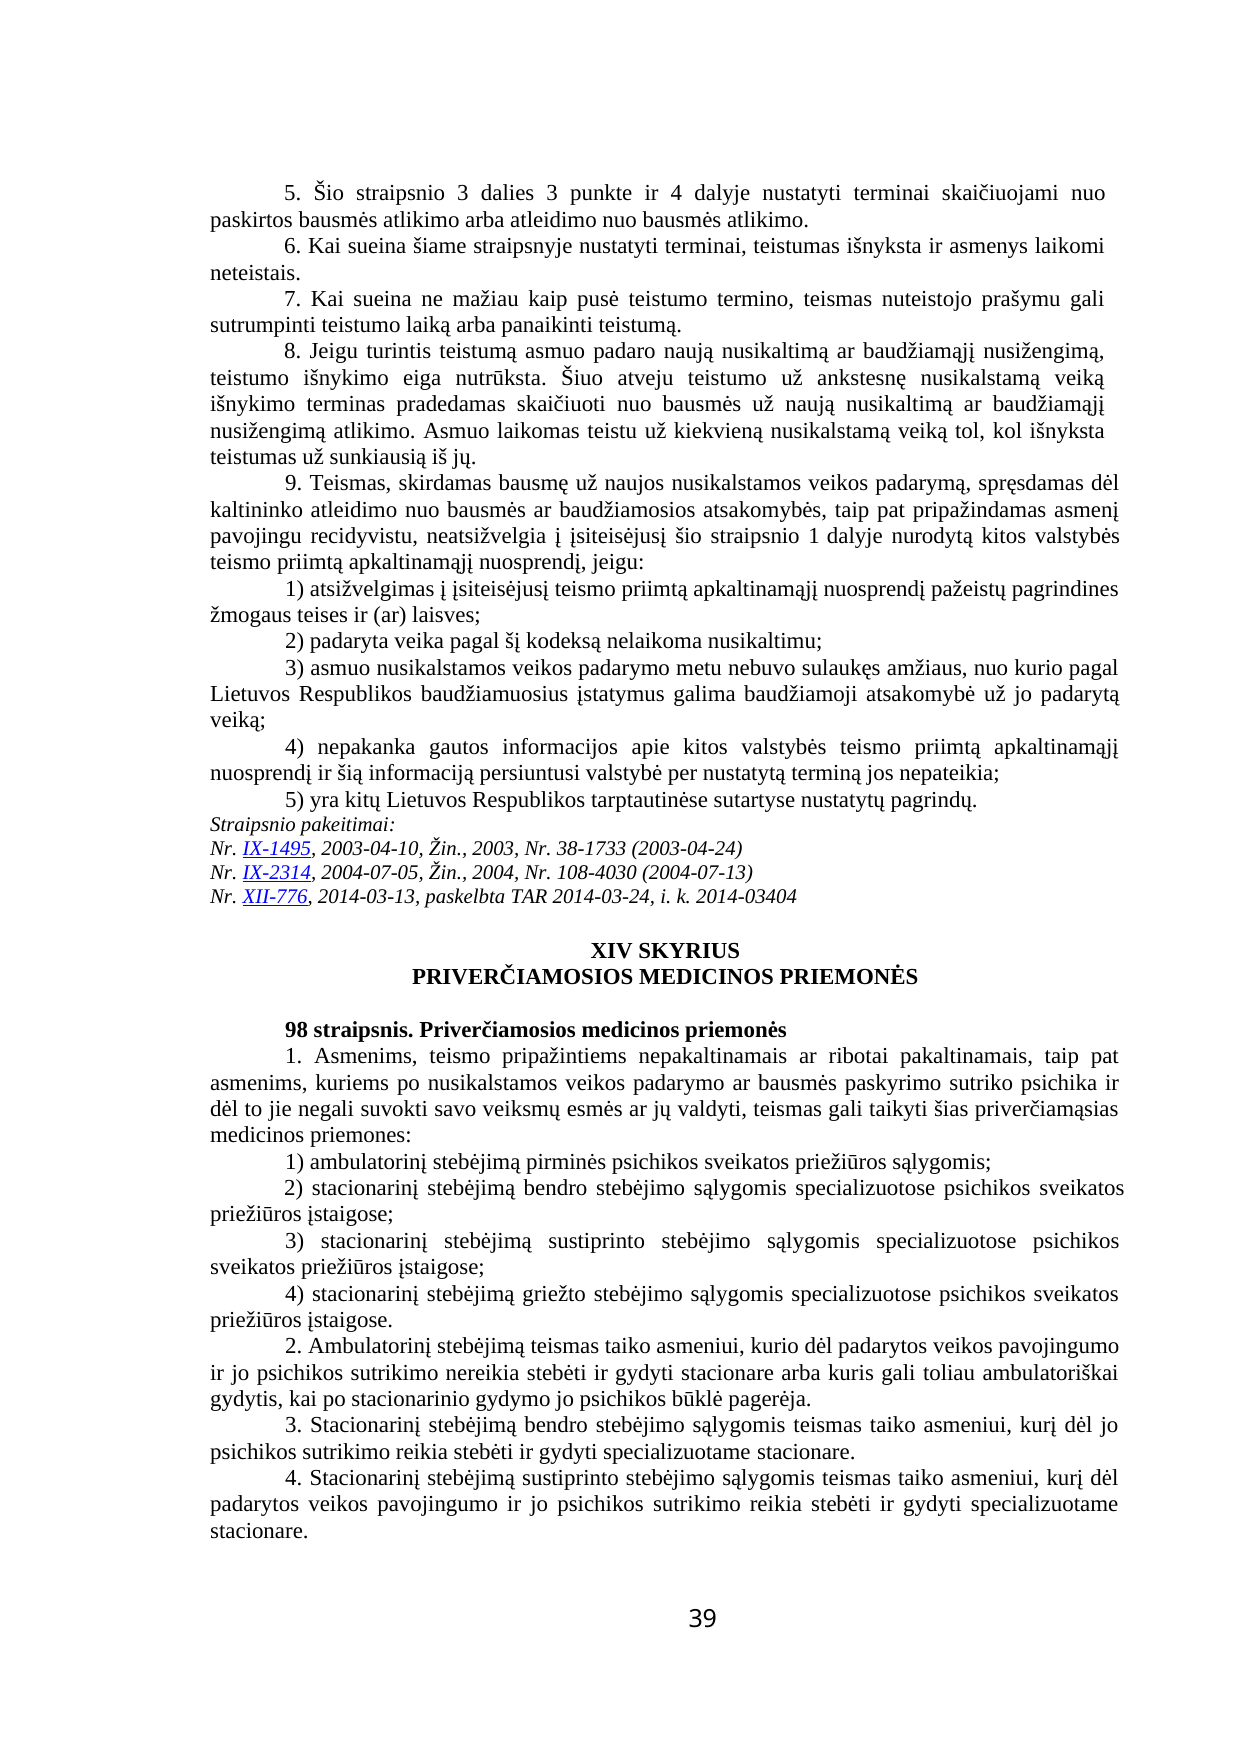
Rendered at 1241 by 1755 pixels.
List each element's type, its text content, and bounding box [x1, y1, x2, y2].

text 5. Šio straipsnio 3 dalies 3 punkte ir 4 dalyje nustatyti terminai skaičiuojami nuo paskirtos bausmės atlikimo arba atleidimo nuo bausmės atlikimo. [210, 179, 1106, 232]
text Priverčiamosios medicinos priemonės [210, 963, 1120, 990]
text 3) asmuo nusikalstamos veikos padarymo metu nebuvo sulaukęs amžiaus, nuo kurio pagal Lietuvos Respublikos baudžiamuosius įstatymus galima baudžiamoji atsakomybė už jo padarytą veiką; [210, 654, 1120, 733]
text 3) stacionarinį stebėjimą sustiprinto stebėjimo sąlygomis specializuotose psichikos sveikatos priežiūros įstaigose; [210, 1227, 1120, 1279]
text 6. Kai sueina šiame straipsnyje nustatyti terminai, teistumas išnyksta ir asmenys laikomi neteistais. [210, 232, 1106, 285]
text Straipsnio pakeitimai: [210, 812, 1120, 836]
text 1) ambulatorinį stebėjimą pirminės psichikos sveikatos priežiūros sąlygomis; [210, 1148, 1120, 1174]
text 98 straipsnis. Priverčiamosios medicinos priemonės [210, 1016, 1120, 1042]
text XIV skyrius [210, 937, 1120, 963]
text 2) padaryta veika pagal šį kodeksą nelaikoma nusikaltimu; [210, 627, 1120, 654]
text 7. Kai sueina ne mažiau kaip pusė teistumo termino, teismas nuteistojo prašymu gali sutrumpinti teistumo laiką arba panaikinti teistumą. [210, 285, 1106, 338]
text Nr. IX-2314, 2004-07-05, Žin., 2004, Nr. 108-4030 (2004-07-13) [210, 860, 1120, 884]
text 1. Asmenims, teismo pripažintiems nepakaltinamais ar ribotai pakaltinamais, taip pat asmenims, kuriems po nusikalstamos veikos padarymo ar bausmės paskyrimo sutriko psichika ir dėl to jie negali suvokti savo veiksmų esmės ar jų valdyti, teismas gali taikyti šias priverčiamąsias medicinos priemones: [210, 1042, 1120, 1148]
text 8. Jeigu turintis teistumą asmuo padaro naują nusikaltimą ar baudžiamąjį nusižengimą, teistumo išnykimo eiga nutrūksta. Šiuo atveju teistumo už ankstesnę nusikalstamą veiką išnykimo terminas pradedamas skaičiuoti nuo bausmės už naują nusikaltimą ar baudžiamąjį nusižengimą atlikimo. Asmuo laikomas teistu už kiekvieną nusikalstamą veiką tol, kol išnyksta teistumas už sunkiausią iš jų. [210, 338, 1106, 469]
text 4) stacionarinį stebėjimą griežto stebėjimo sąlygomis specializuotose psichikos sveikatos priežiūros įstaigose. [210, 1279, 1120, 1332]
text 4) nepakanka gautos informacijos apie kitos valstybės teismo priimtą apkaltinamąjį nuosprendį ir šią informaciją persiuntusi valstybė per nustatytą terminą jos nepateikia; [210, 733, 1120, 786]
text 2. Ambulatorinį stebėjimą teismas taiko asmeniui, kurio dėl padarytos veikos pavojingumo ir jo psichikos sutrikimo nereikia stebėti ir gydyti stacionare arba kuris gali toliau ambulatoriškai gydytis, kai po stacionarinio gydymo jo psichikos būklė pagerėja. [210, 1332, 1120, 1411]
text Nr. IX-1495, 2003-04-10, Žin., 2003, Nr. 38-1733 (2003-04-24) [210, 836, 1120, 860]
text 4. Stacionarinį stebėjimą sustiprinto stebėjimo sąlygomis teismas taiko asmeniui, kurį dėl padarytos veikos pavojingumo ir jo psichikos sutrikimo reikia stebėti ir gydyti specializuotame stacionare. [210, 1464, 1120, 1543]
text 3. Stacionarinį stebėjimą bendro stebėjimo sąlygomis teismas taiko asmeniui, kurį dėl jo psichikos sutrikimo reikia stebėti ir gydyti specializuotame stacionare. [210, 1411, 1120, 1464]
text 1) atsižvelgimas į įsiteisėjusį teismo priimtą apkaltinamąjį nuosprendį pažeistų pagrindines žmogaus teises ir (ar) laisves; [210, 575, 1120, 627]
text 9. Teismas, skirdamas bausmę už naujos nusikalstamos veikos padarymą, spręsdamas dėl kaltininko atleidimo nuo bausmės ar baudžiamosios atsakomybės, taip pat pripažindamas asmenį pavojingu recidyvistu, neatsižvelgia į įsiteisėjusį šio straipsnio 1 dalyje nurodytą kitos valstybės teismo priimtą apkaltinamąjį nuosprendį, jeigu: [210, 469, 1120, 575]
text Nr. XII-776, 2014-03-13, paskelbta TAR 2014-03-24, i. k. 2014-03404 [210, 884, 1120, 908]
text 5) yra kitų Lietuvos Respublikos tarptautinėse sutartyse nustatytų pagrindų. [210, 786, 1120, 812]
text 2) stacionarinį stebėjimą bendro stebėjimo sąlygomis specializuotose psichikos sveikatos priežiūros įstaigose; [210, 1174, 1126, 1227]
